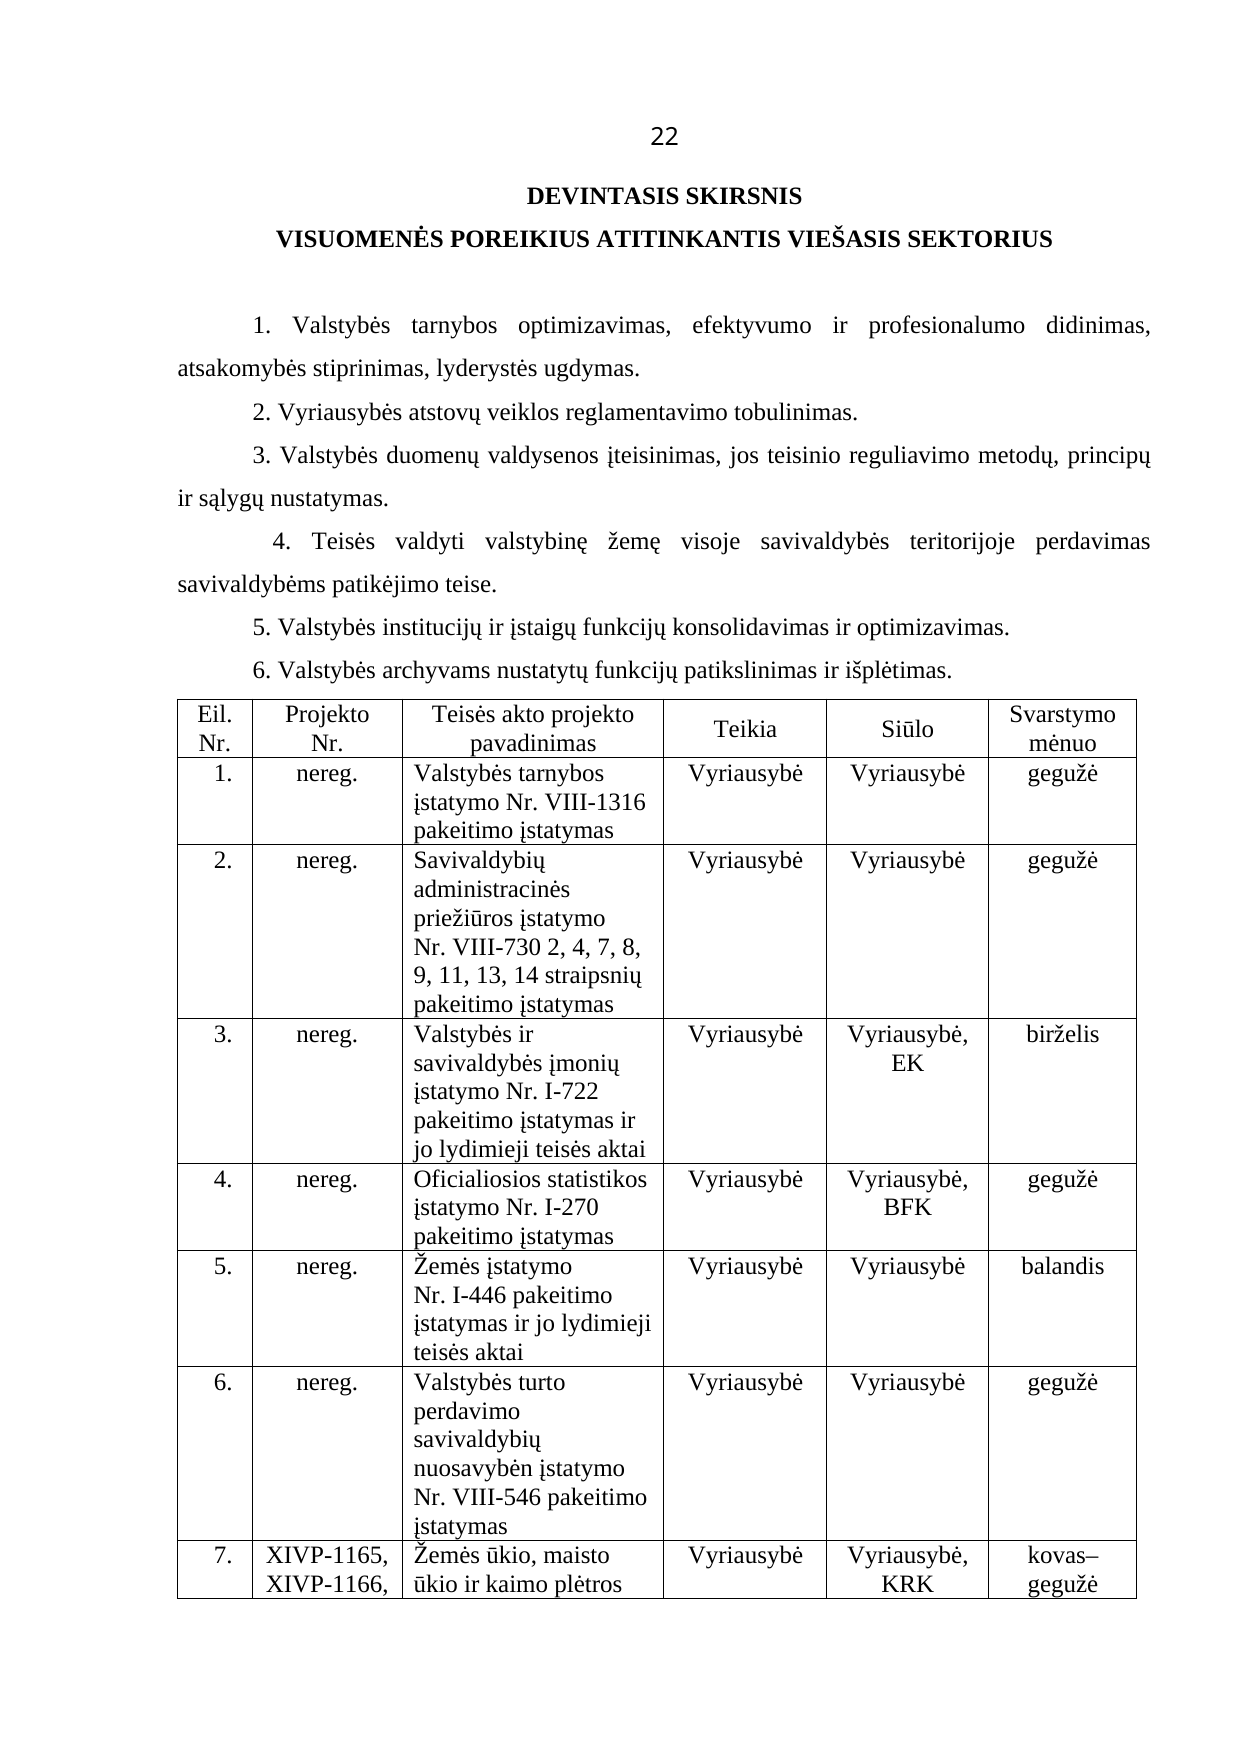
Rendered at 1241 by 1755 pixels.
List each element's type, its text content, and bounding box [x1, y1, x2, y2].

table_cell Vyriausybė, KRK [827, 1541, 988, 1598]
table_cell Vyriausybė [827, 1251, 988, 1366]
text DEVINTASIS SKIRSNIS [177, 181, 1152, 210]
table_cell Vyriausybė [664, 845, 826, 1018]
table_cell [178, 1541, 252, 1598]
table_cell Oficialiosios statistikos įstatymo Nr. I-270 pakeitimo įstatymas [403, 1164, 663, 1250]
table_header Siūlo [827, 700, 988, 757]
table_cell Vyriausybė [664, 1164, 826, 1250]
table_cell nereg. [253, 1019, 402, 1163]
table_cell Valstybės ir savivaldybės įmonių įstatymo Nr. I-722 pakeitimo įstatymas ir jo lydimieji teisės aktai [403, 1019, 663, 1163]
table_header Svarstymo mėnuo [989, 700, 1136, 757]
table_cell gegužė [989, 845, 1136, 1018]
table_cell Vyriausybė [827, 758, 988, 844]
text 1. Valstybės tarnybos optimizavimas, efektyvumo ir profesionalumo didinimas, atsakomybės stiprinimas, lyderystės ugdymas. [177, 310, 1152, 382]
table_header Teikia [664, 700, 826, 757]
table_cell [178, 1251, 252, 1366]
text 2. Vyriausybės atstovų veiklos reglamentavimo tobulinimas. [177, 397, 1152, 425]
table_header Projekto Nr. [253, 700, 402, 757]
table_cell Valstybės turto perdavimo savivaldybių nuosavybėn įstatymo Nr. VIII-546 pakeitimo įstatymas [403, 1367, 663, 1539]
table_cell Žemės ūkio, maisto ūkio ir kaimo plėtros [403, 1541, 663, 1598]
table_cell nereg. [253, 1367, 402, 1539]
table_cell Vyriausybė, EK [827, 1019, 988, 1163]
text 5. Valstybės institucijų ir įstaigų funkcijų konsolidavimas ir optimizavimas. [177, 612, 1152, 641]
table_cell [178, 1164, 252, 1250]
table_cell Vyriausybė [664, 758, 826, 844]
table_header Eil. Nr. [178, 700, 252, 757]
table_cell nereg. [253, 845, 402, 1018]
text 3. Valstybės duomenų valdysenos įteisinimas, jos teisinio reguliavimo metodų, principų ir sąlygų nustatymas. [177, 440, 1152, 512]
table_cell birželis [989, 1019, 1136, 1163]
table_header Teisės akto projekto pavadinimas [403, 700, 663, 757]
table_cell balandis [989, 1251, 1136, 1366]
table_cell Vyriausybė [664, 1541, 826, 1598]
table_cell nereg. [253, 1251, 402, 1366]
table_cell gegužė [989, 1164, 1136, 1250]
table_cell Valstybės tarnybos įstatymo Nr. VIII-1316 pakeitimo įstatymas [403, 758, 663, 844]
table_cell gegužė [989, 1367, 1136, 1539]
table_cell nereg. [253, 758, 402, 844]
table_cell [178, 845, 252, 1018]
table_cell gegužė [989, 758, 1136, 844]
table_cell Vyriausybė [664, 1019, 826, 1163]
table_cell kovas–gegužė [989, 1541, 1136, 1598]
table_cell nereg. [253, 1164, 402, 1250]
table_cell Žemės įstatymo Nr. I-446 pakeitimo įstatymas ir jo lydimieji teisės aktai [403, 1251, 663, 1366]
table_cell XIVP-1165, XIVP-1166, [253, 1541, 402, 1598]
table_cell Vyriausybė [664, 1367, 826, 1539]
table_cell Vyriausybė [827, 845, 988, 1018]
text 6. Valstybės archyvams nustatytų funkcijų patikslinimas ir išplėtimas. [177, 655, 1152, 684]
table_cell Savivaldybių administracinės priežiūros įstatymo Nr. VIII-730 2, 4, 7, 8, 9, 11, 13, 14 straipsnių pakeitimo įstatymas [403, 845, 663, 1018]
table_cell Vyriausybė [664, 1251, 826, 1366]
text VISUOMENĖS POREIKIUS ATITINKANTIS VIEŠASIS SEKTORIUS [177, 224, 1152, 253]
table_cell Vyriausybė [827, 1367, 988, 1539]
table_cell [178, 1367, 252, 1539]
table_cell Vyriausybė, BFK [827, 1164, 988, 1250]
text 4. Teisės valdyti valstybinę žemę visoje savivaldybės teritorijoje perdavimas savivaldybėms patikėjimo teise. [177, 526, 1152, 598]
table_cell [178, 758, 252, 844]
table_cell [178, 1019, 252, 1163]
